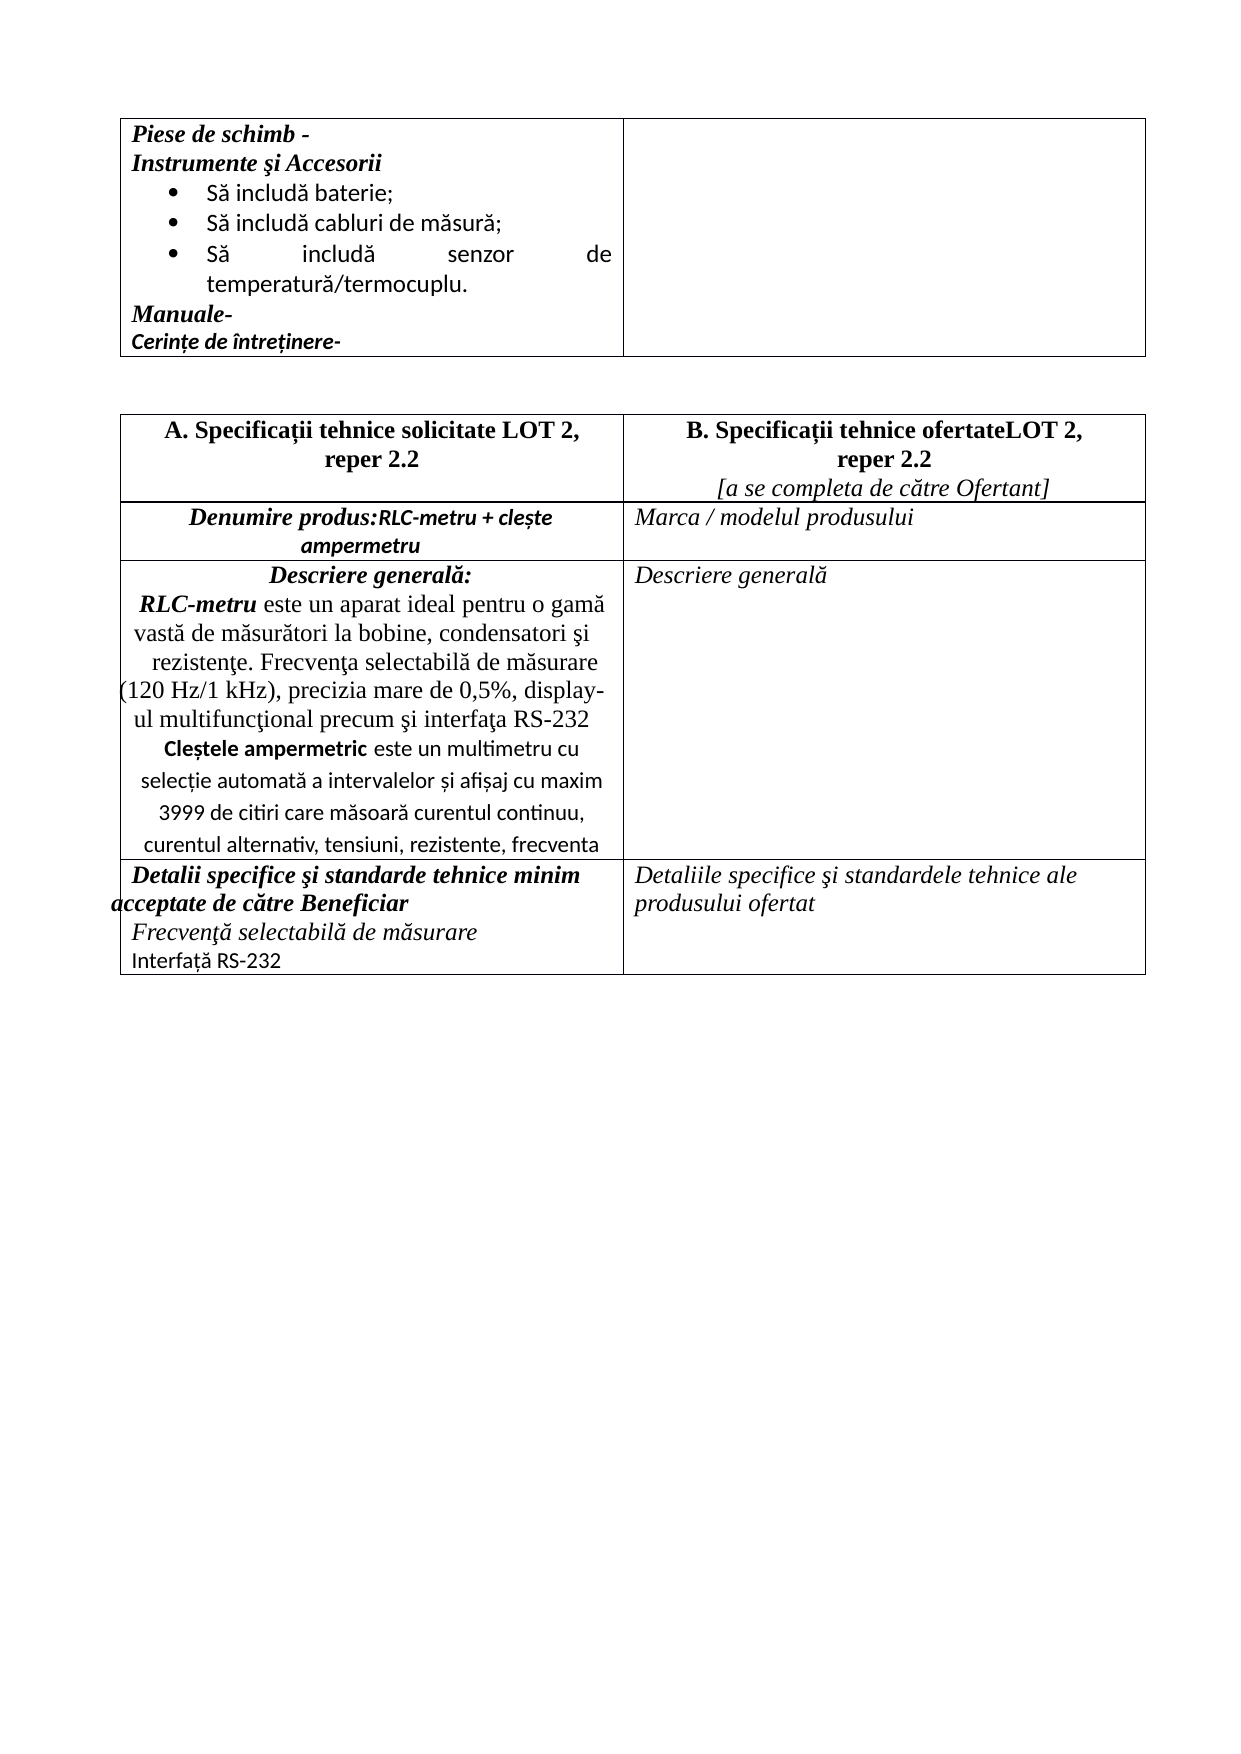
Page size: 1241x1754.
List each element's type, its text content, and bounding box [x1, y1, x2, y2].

table_header A. Specificații tehnice solicitate LOT 2, reper 2.2 [121, 415, 623, 501]
table_cell Denumire produs:RLC-metru + clește ampermetru [121, 503, 623, 559]
table_cell Piese de schimb - Instrumente şi Accesorii Să includă baterie; Să includă cabluri de măsură; Să includă senzor de temperatură/termocuplu. Manuale- Cerinţe de întreţinere- [121, 119, 623, 356]
table_cell Marca / modelul produsului [624, 503, 1145, 559]
table_cell [624, 119, 1145, 356]
table_cell Detalii specifice şi standarde tehnice minim acceptate de către Beneficiar Frecvenţă selectabilă de măsurare Interfață RS-232 [121, 860, 623, 974]
table_cell Descriere generală [624, 561, 1145, 859]
table_header B. Specificații tehnice ofertateLOT 2, reper 2.2 [a se completa de către Ofertant] [624, 415, 1145, 501]
table_cell Detaliile specifice şi standardele tehnice ale produsului ofertat [624, 860, 1145, 974]
table_cell Descriere generală: RLC-metru este un aparat ideal pentru o gamă vastă de măsurători la bobine, condensatori şi rezistenţe. Frecvenţa selectabilă de măsurare (120 Hz/1 kHz), precizia mare de 0,5%, display-ul multifuncţional precum şi interfaţa RS-232 Cleștele ampermetric este un multimetru cu selecție automată a intervalelor şi afișaj cu maxim 3999 de citiri care măsoară curentul continuu, curentul alternativ, tensiuni, rezistente, frecventa [121, 561, 623, 859]
